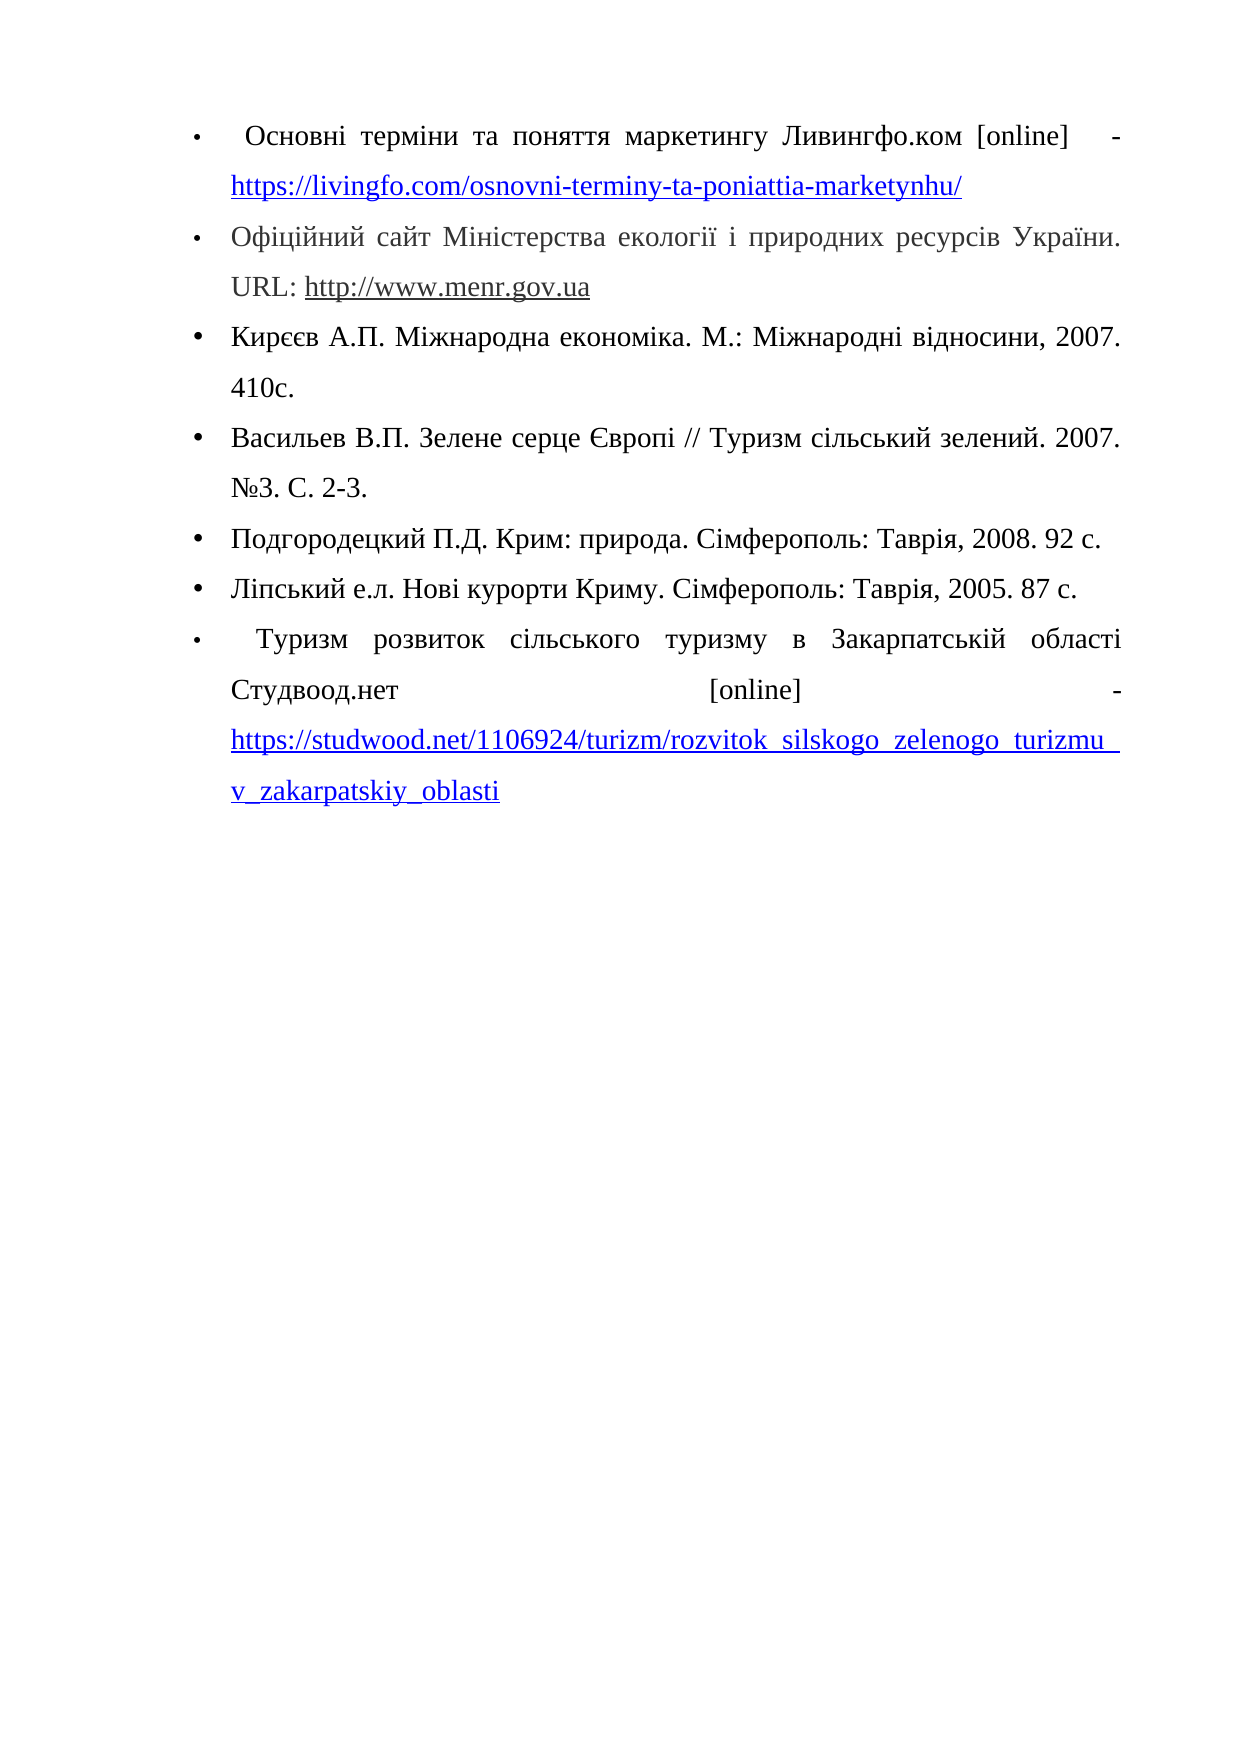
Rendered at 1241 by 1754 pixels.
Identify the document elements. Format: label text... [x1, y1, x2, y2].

list Подгородецкий П.Д. Крим: природа. Сімферополь: Таврія, 2008. 92 с. [193, 521, 1122, 554]
list Основні терміни та поняття маркетингу Ливингфо.ком [online] - https://livingfo.com/osnovni-terminy-ta-poniattia-marketynhu/ [193, 118, 1122, 202]
text Размещено на Allbest.ru [118, 823, 1122, 856]
list Кирєєв А.П. Міжнародна економіка. М.: Міжнародні відносини, 2007. 410с. [193, 319, 1122, 403]
list Туризм розвиток сільського туризму в Закарпатській області Студвоод.нет [online] - https://studwood.net/1106924/turizm/rozvitok_silskogo_zelenogo_turizmu_v_zakarpatskiy_oblasti [193, 622, 1122, 806]
list Васильев В.П. Зелене серце Європі // Туризм сільський зелений. 2007. №3. С. 2-3. [193, 420, 1122, 504]
list Ліпський е.л. Нові курорти Криму. Сімферополь: Таврія, 2005. 87 с. [193, 571, 1122, 605]
list Офіційний сайт Міністерства екології і природних ресурсів України. URL: http://www.menr.gov.ua [193, 219, 1122, 303]
